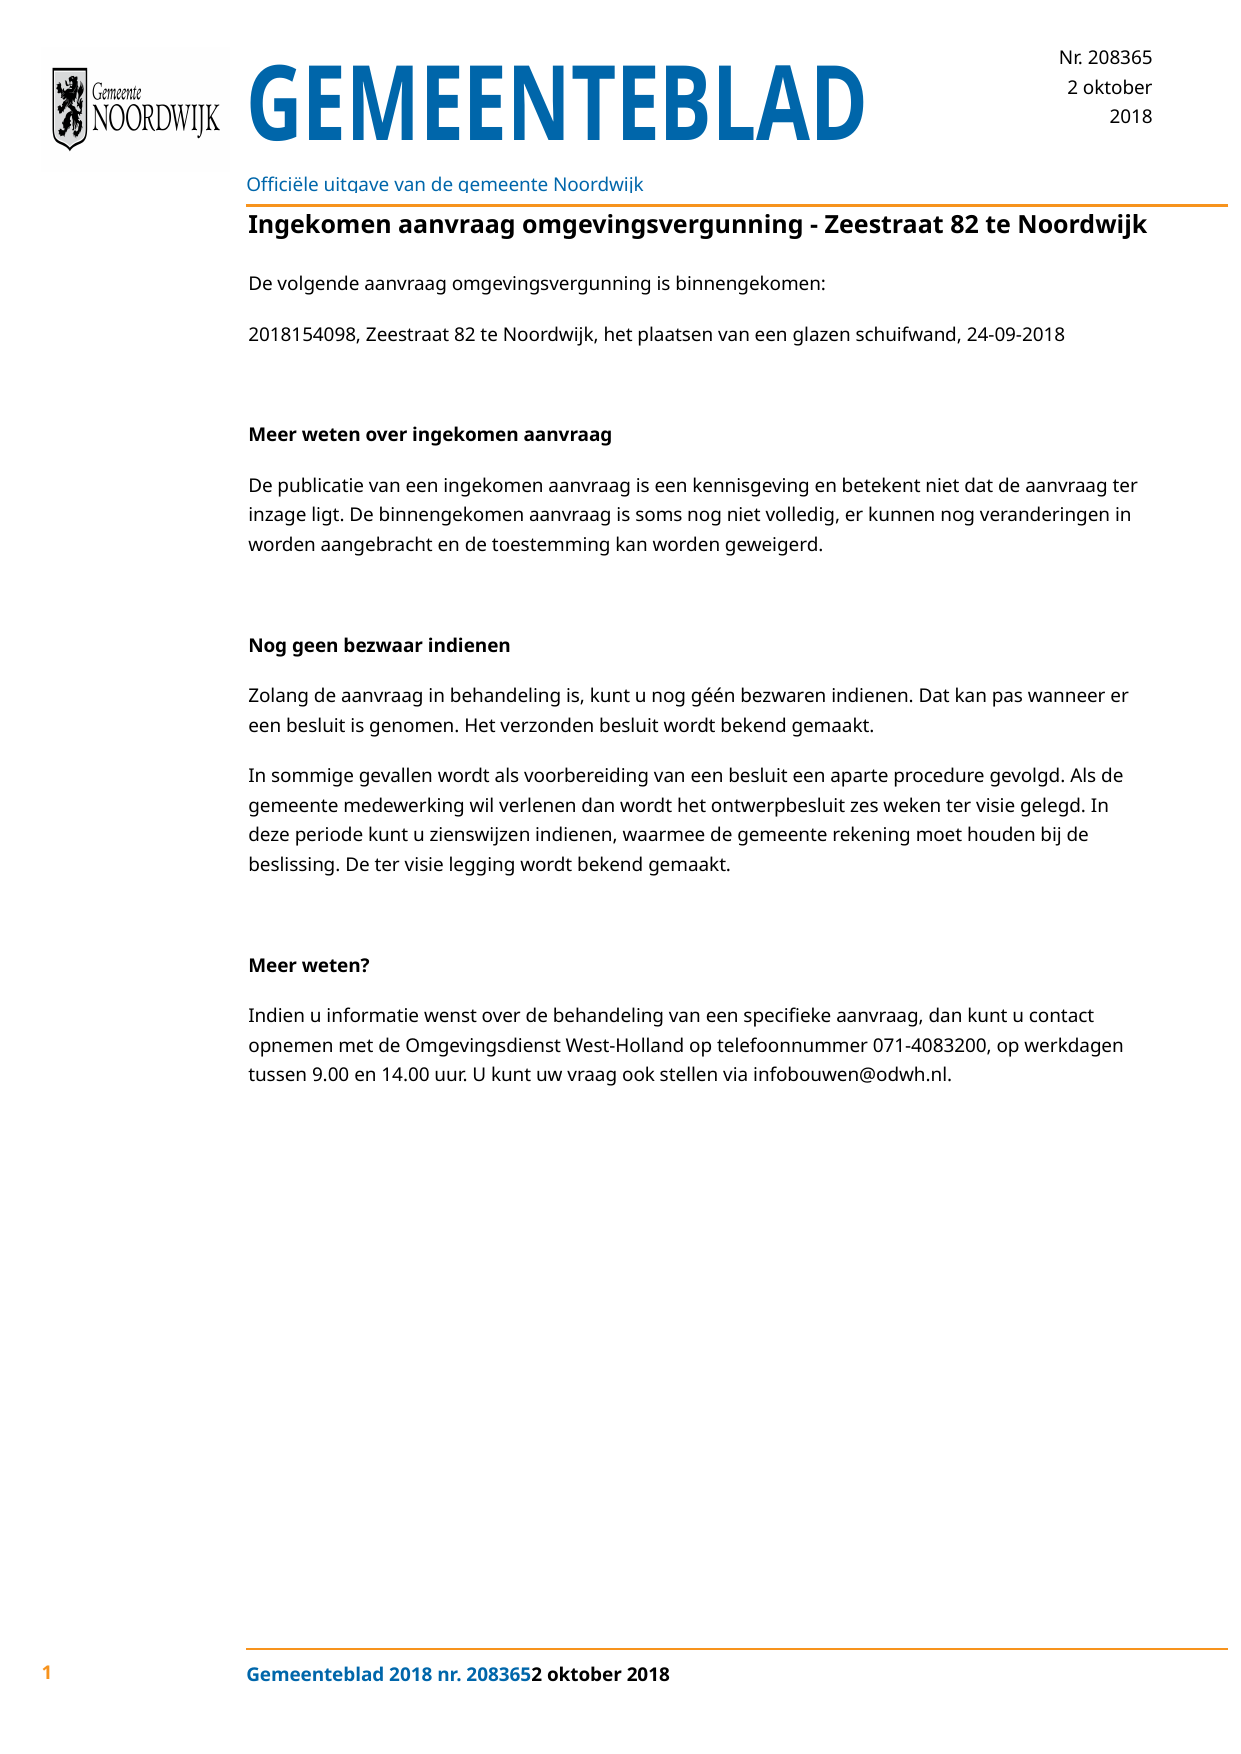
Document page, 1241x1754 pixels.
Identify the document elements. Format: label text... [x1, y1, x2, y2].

picture [41, 47, 231, 172]
text Nog geen bezwaar indienen [248, 632, 1152, 658]
text De volgende aanvraag omgevingsvergunning is binnengekomen: [248, 270, 1152, 296]
text Meer weten? [248, 952, 1152, 978]
text De publicatie van een ingekomen aanvraag is een kennisgeving en betekent niet dat de aanvraag ter inzage ligt. De binnengekomen aanvraag is soms nog niet volledig, er kunnen nog veranderingen in worden aangebracht en de toestemming kan worden geweigerd. [248, 472, 1152, 557]
text 2018154098, Zeestraat 82 te Noordwijk, het plaatsen van een glazen schuifwand, 24-09-2018 [248, 321, 1152, 346]
text Indien u informatie wenst over de behandeling van een specifieke aanvraag, dan kunt u contact opnemen met de Omgevingsdienst West-Holland op telefoonnummer 071-4083200, op werkdagen tussen 9.00 en 14.00 uur. U kunt uw vraag ook stellen via infobouwen@odwh.nl. [248, 1002, 1152, 1087]
text Ingekomen aanvraag omgevingsvergunning - Zeestraat 82 te Noordwijk [248, 207, 1152, 241]
text In sommige gevallen wordt als voorbereiding van een besluit een aparte procedure gevolgd. Als de gemeente medewerking wil verlenen dan wordt het ontwerpbesluit zes weken ter visie gelegd. In deze periode kunt u zienswijzen indienen, waarmee de gemeente rekening moet houden bij de beslissing. De ter visie legging wordt bekend gemaakt. [248, 762, 1152, 877]
text Zolang de aanvraag in behandeling is, kunt u nog géén bezwaren indienen. Dat kan pas wanneer er een besluit is genomen. Het verzonden besluit wordt bekend gemaakt. [248, 682, 1152, 738]
text Meer weten over ingekomen aanvraag [248, 422, 1152, 447]
